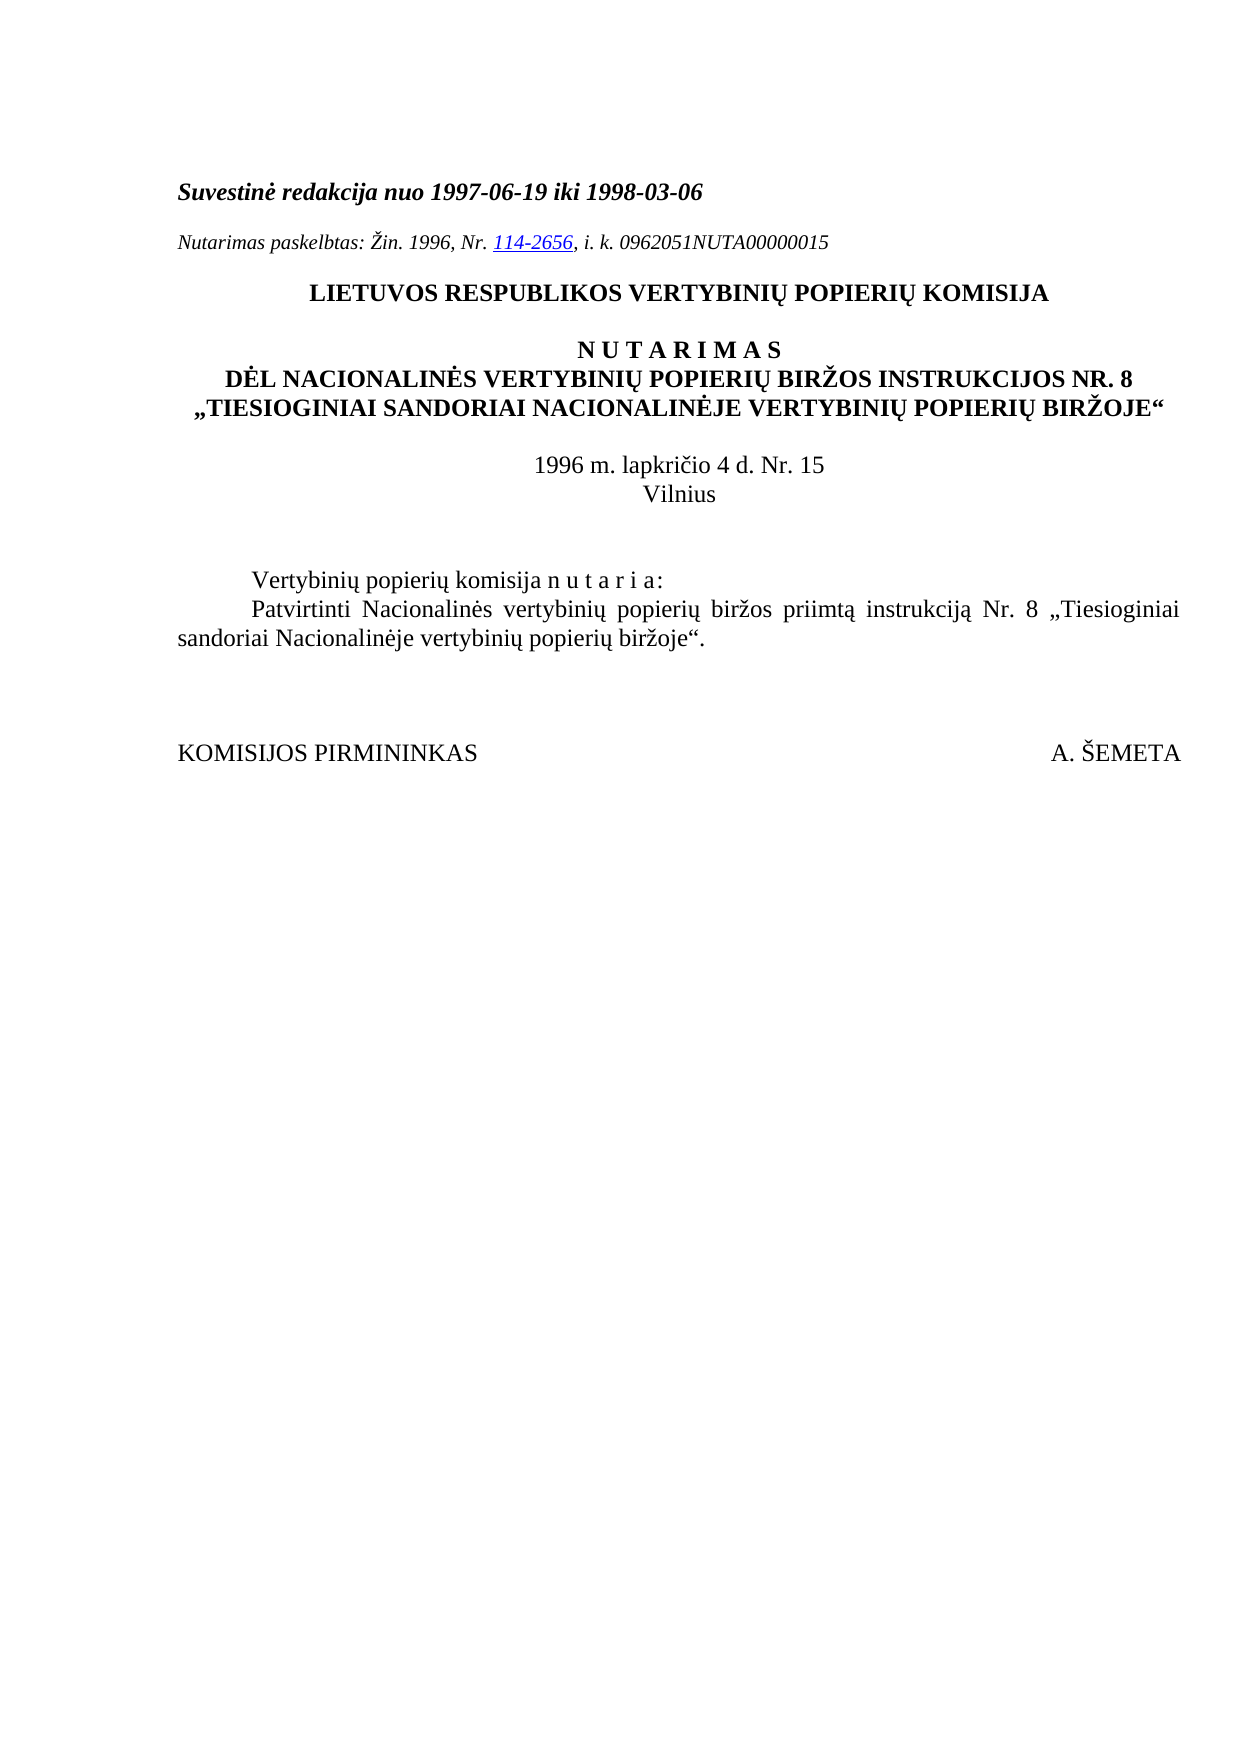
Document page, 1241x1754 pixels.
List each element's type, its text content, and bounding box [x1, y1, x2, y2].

text Nutarimas paskelbtas: Žin. 1996, Nr. 114-2656, i. k. 0962051NUTA00000015 [177, 230, 1181, 254]
text Patvirtinti Nacionalinės vertybinių popierių biržos priimtą instrukciją Nr. 8 „Tiesioginiai sandoriai Nacionalinėje vertybinių popierių biržoje“. [177, 594, 1181, 652]
text DĖL NACIONALINĖS VERTYBINIŲ POPIERIŲ BIRŽOS INSTRUKCIJOS NR. 8 „TIESIOGINIAI SANDORIAI NACIONALINĖJE VERTYBINIŲ POPIERIŲ BIRŽOJE“ [177, 364, 1181, 422]
text 1996 m. lapkričio 4 d. Nr. 15 [177, 451, 1181, 479]
text N U T A R I M A S [177, 336, 1181, 364]
text KOMISIJOS PIRMININKAS A. ŠEMETA [177, 738, 1181, 767]
text Suvestinė redakcija nuo 1997-06-19 iki 1998-03-06 [177, 177, 1181, 206]
text Vilnius [177, 479, 1181, 508]
text Vertybinių popierių komisija nutaria: [177, 566, 1181, 594]
text LIETUVOS RESPUBLIKOS VERTYBINIŲ POPIERIŲ KOMISIJA [177, 278, 1181, 307]
